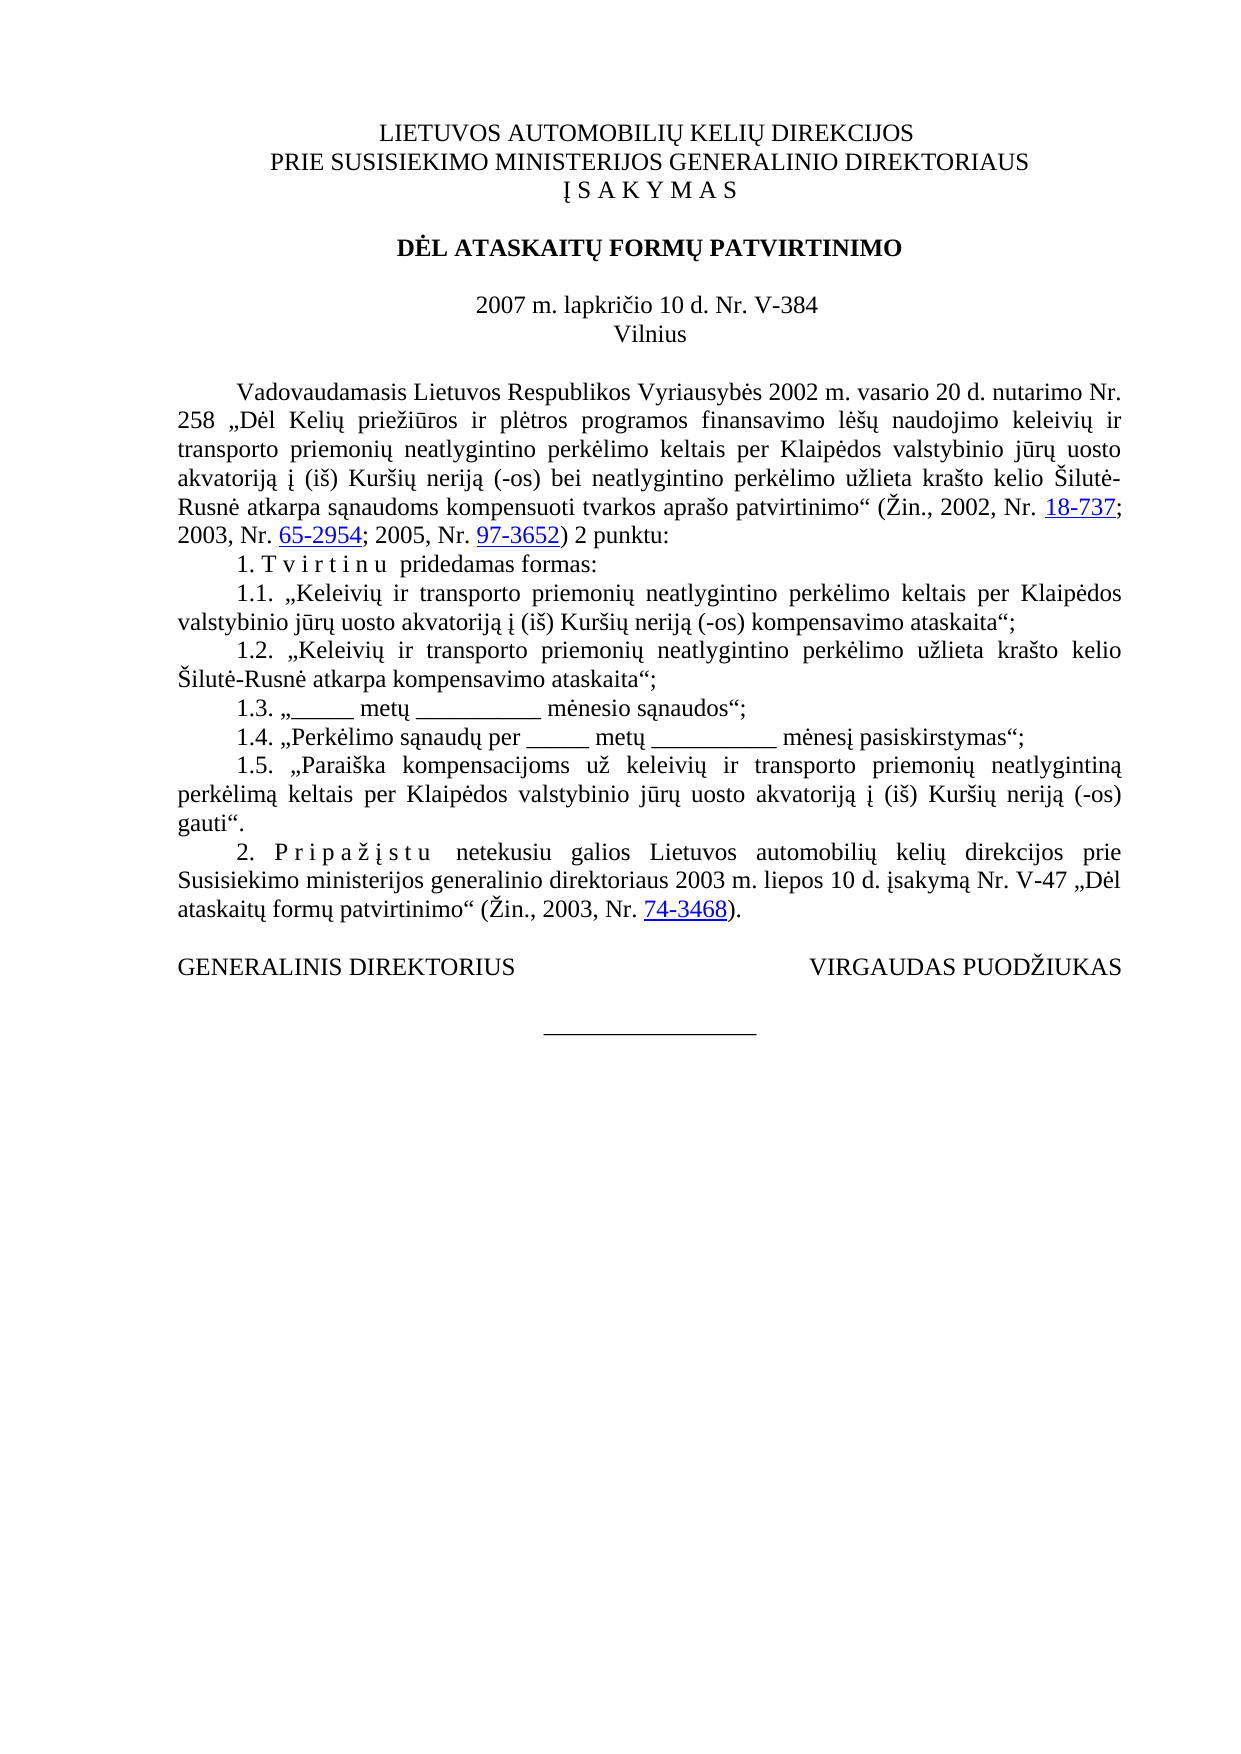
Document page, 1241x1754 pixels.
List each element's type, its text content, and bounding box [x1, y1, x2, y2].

text _________________ [177, 1009, 1122, 1038]
text LIETUVOS AUTOMOBILIŲ KELIŲ DIREKCIJOS PRIE SUSISIEKIMO MINISTERIJOS GENERALINIO DIREKTORIAUS [177, 118, 1122, 176]
text 2007 m. lapkričio 10 d. Nr. V-384 [177, 291, 1122, 319]
text 1.3. „_____ metų __________ mėnesio sąnaudos“; [177, 693, 1122, 722]
text DĖL ATASKAITŲ FORMŲ PATVIRTINIMO [177, 233, 1122, 262]
text 1.4. „Perkėlimo sąnaudų per _____ metų __________ mėnesį pasiskirstymas“; [177, 722, 1122, 751]
text 2. Pripažįstu netekusiu galios Lietuvos automobilių kelių direkcijos prie Susisiekimo ministerijos generalinio direktoriaus 2003 m. liepos 10 d. įsakymą Nr. V-47 „Dėl ataskaitų formų patvirtinimo“ (Žin., 2003, Nr. 74-3468). [177, 837, 1122, 923]
text 1. Tvirtinu pridedamas formas: [177, 549, 1122, 578]
text ĮSAKYMAS [177, 176, 1122, 204]
text 1.2. „Keleivių ir transporto priemonių neatlygintino perkėlimo užlieta krašto kelio Šilutė-Rusnė atkarpa kompensavimo ataskaita“; [177, 636, 1122, 693]
text 1.5. „Paraiška kompensacijoms už keleivių ir transporto priemonių neatlygintiną perkėlimą keltais per Klaipėdos valstybinio jūrų uosto akvatoriją į (iš) Kuršių neriją (-os) gauti“. [177, 751, 1122, 837]
text 1.1. „Keleivių ir transporto priemonių neatlygintino perkėlimo keltais per Klaipėdos valstybinio jūrų uosto akvatoriją į (iš) Kuršių neriją (-os) kompensavimo ataskaita“; [177, 578, 1122, 636]
text GENERALINIS DIREKTORIUS VIRGAUDAS PUODŽIUKAS [177, 952, 1122, 981]
text Vadovaudamasis Lietuvos Respublikos Vyriausybės 2002 m. vasario 20 d. nutarimo Nr. 258 „Dėl Kelių priežiūros ir plėtros programos finansavimo lėšų naudojimo keleivių ir transporto priemonių neatlygintino perkėlimo keltais per Klaipėdos valstybinio jūrų uosto akvatoriją į (iš) Kuršių neriją (-os) bei neatlygintino perkėlimo užlieta krašto kelio Šilutė-Rusnė atkarpa sąnaudoms kompensuoti tvarkos aprašo patvirtinimo“ (Žin., 2002, Nr. 18-737; 2003, Nr. 65-2954; 2005, Nr. 97-3652) 2 punktu: [177, 377, 1122, 549]
text Vilnius [177, 319, 1122, 348]
